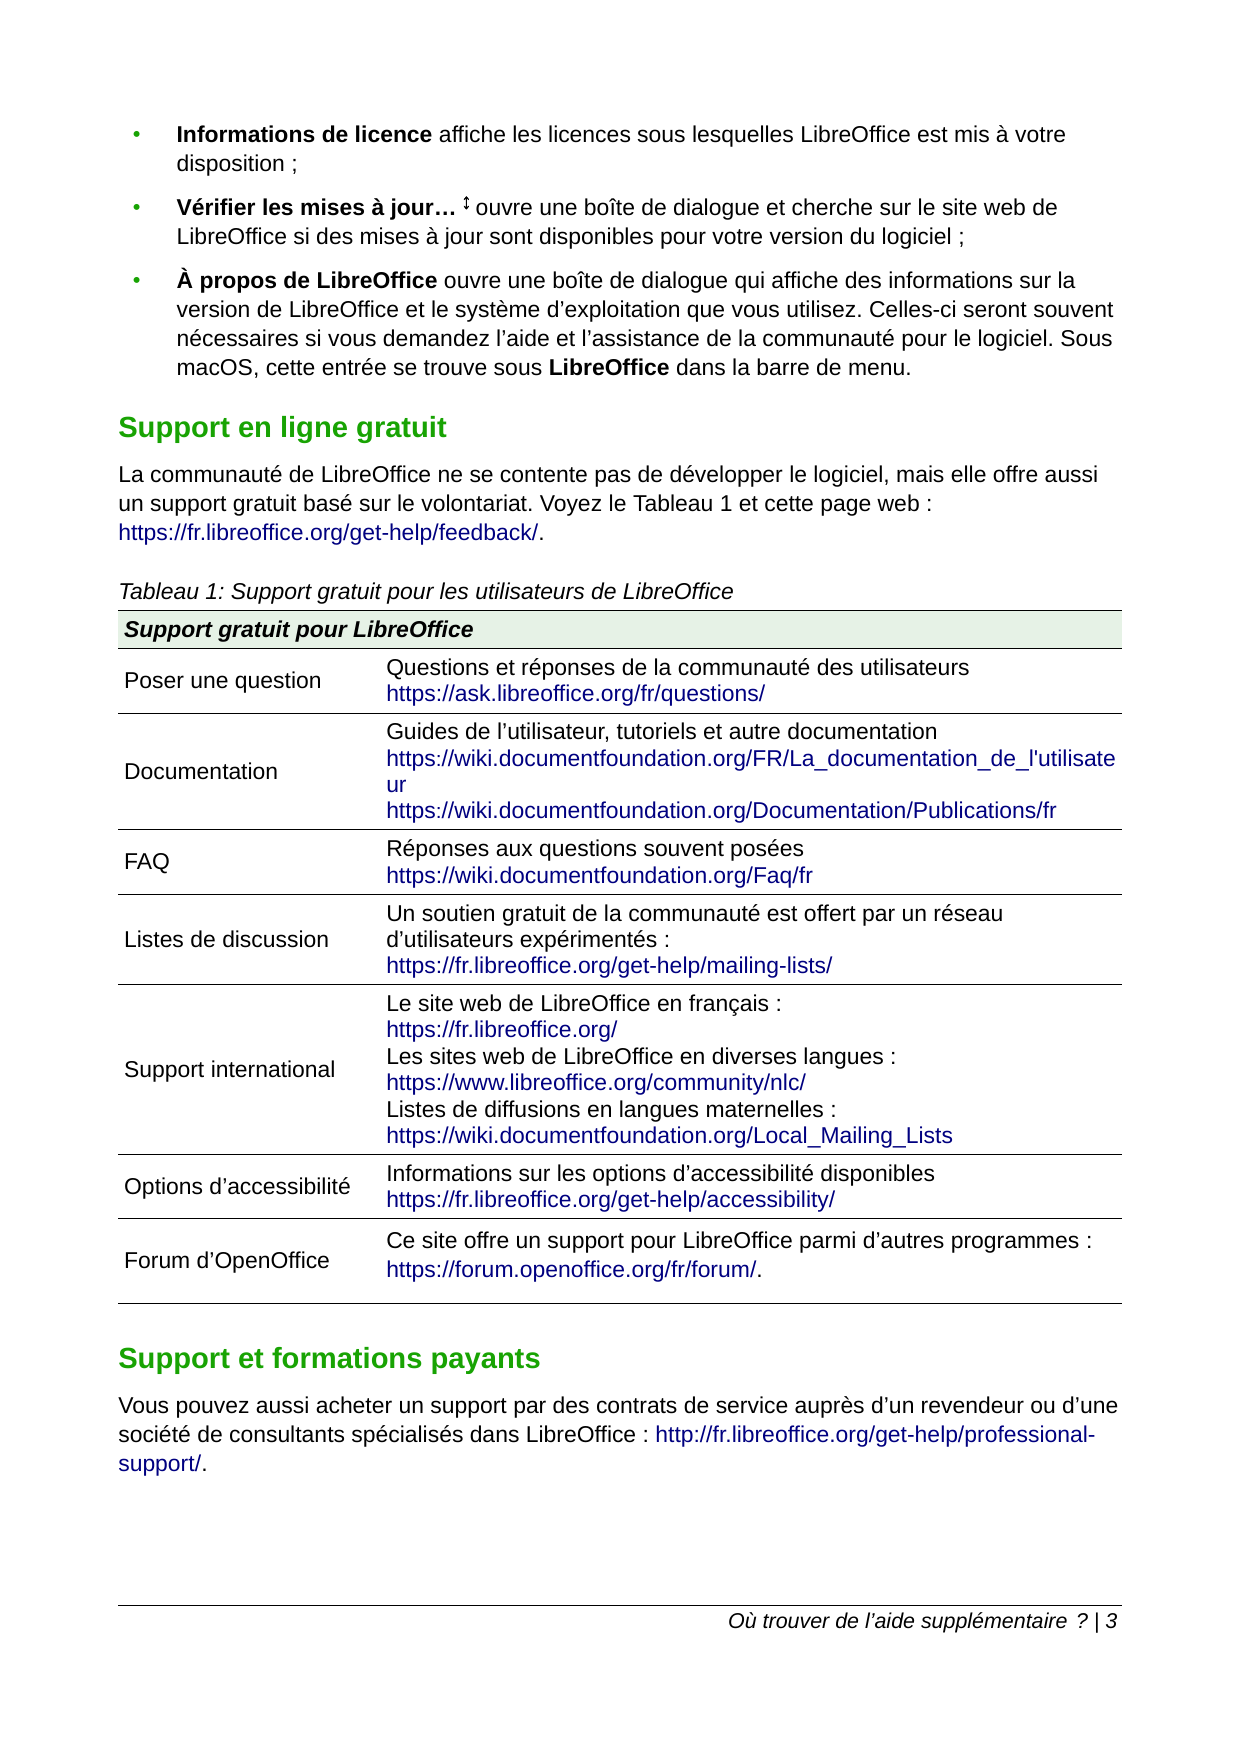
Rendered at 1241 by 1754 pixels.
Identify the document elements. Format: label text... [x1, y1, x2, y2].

subtitle Support en ligne gratuit [118, 410, 1122, 443]
table_cell Documentation [118, 714, 380, 829]
list À propos de LibreOffice ouvre une boîte de dialogue qui affiche des informations sur la version de LibreOffice et le système d’exploitation que vous utilisez. Celles-ci seront souvent nécessaires si vous demandez l’aide et l’assistance de la communauté pour le logiciel. Sous macOS, cette entrée se trouve sous LibreOffice dans la barre de menu. [133, 264, 1122, 381]
table_cell Poser une question [118, 649, 380, 712]
table_cell Forum d’OpenOffice [118, 1219, 380, 1303]
table_cell Le site web de LibreOffice en français : https://fr.libreoffice.org/ Les sites web de LibreOffice en diverses langues : https://www.libreoffice.org/community/nlc/ Listes de diffusions en langues maternelles : https://wiki.documentfoundation.org/Local_Mailing_Lists [380, 985, 1122, 1154]
text La communauté de LibreOffice ne se contente pas de développer le logiciel, mais elle offre aussi un support gratuit basé sur le volontariat. Voyez le Tableau 1 et cette page web : https://fr.libreoffice.org/get-help/feedback/. [118, 458, 1122, 545]
table_cell Réponses aux questions souvent posées https://wiki.documentfoundation.org/Faq/fr [380, 830, 1122, 894]
table_cell Options d’accessibilité [118, 1155, 380, 1218]
table_cell Informations sur les options d’accessibilité disponibles https://fr.libreoffice.org/get-help/accessibility/ [380, 1155, 1122, 1218]
table_cell Un soutien gratuit de la communauté est offert par un réseau d’utilisateurs expérimentés : https://fr.libreoffice.org/get-help/mailing-lists/ [380, 895, 1122, 984]
table_cell Listes de discussion [118, 895, 380, 984]
table_cell Questions et réponses de la communauté des utilisateurs https://ask.libreoffice.org/fr/questions/ [380, 649, 1122, 712]
table_cell Support international [118, 985, 380, 1154]
table_cell FAQ [118, 830, 380, 894]
list Informations de licence affiche les licences sous lesquelles LibreOffice est mis à votre disposition ; [133, 118, 1122, 176]
text Tableau 1: Support gratuit pour les utilisateurs de LibreOffice [118, 575, 1122, 604]
table_header Support gratuit pour LibreOffice [118, 611, 1122, 648]
text Vous pouvez aussi acheter un support par des contrats de service auprès d’un revendeur ou d’une société de consultants spécialisés dans LibreOffice : http://fr.libreoffice.org/get-help/professional-support/. [118, 1389, 1122, 1477]
subtitle Support et formations payants [118, 1341, 1122, 1374]
list Vérifier les mises à jour… ↕ ouvre une boîte de dialogue et cherche sur le site web de LibreOffice si des mises à jour sont disponibles pour votre version du logiciel ; [133, 191, 1122, 249]
table_cell Ce site offre un support pour LibreOffice parmi d’autres programmes : https://forum.openoffice.org/fr/forum/. [380, 1219, 1122, 1303]
table_cell Guides de l’utilisateur, tutoriels et autre documentation https://wiki.documentfoundation.org/FR/La_documentation_de_l'utilisateur https://wiki.documentfoundation.org/Documentation/Publications/fr [380, 714, 1122, 829]
